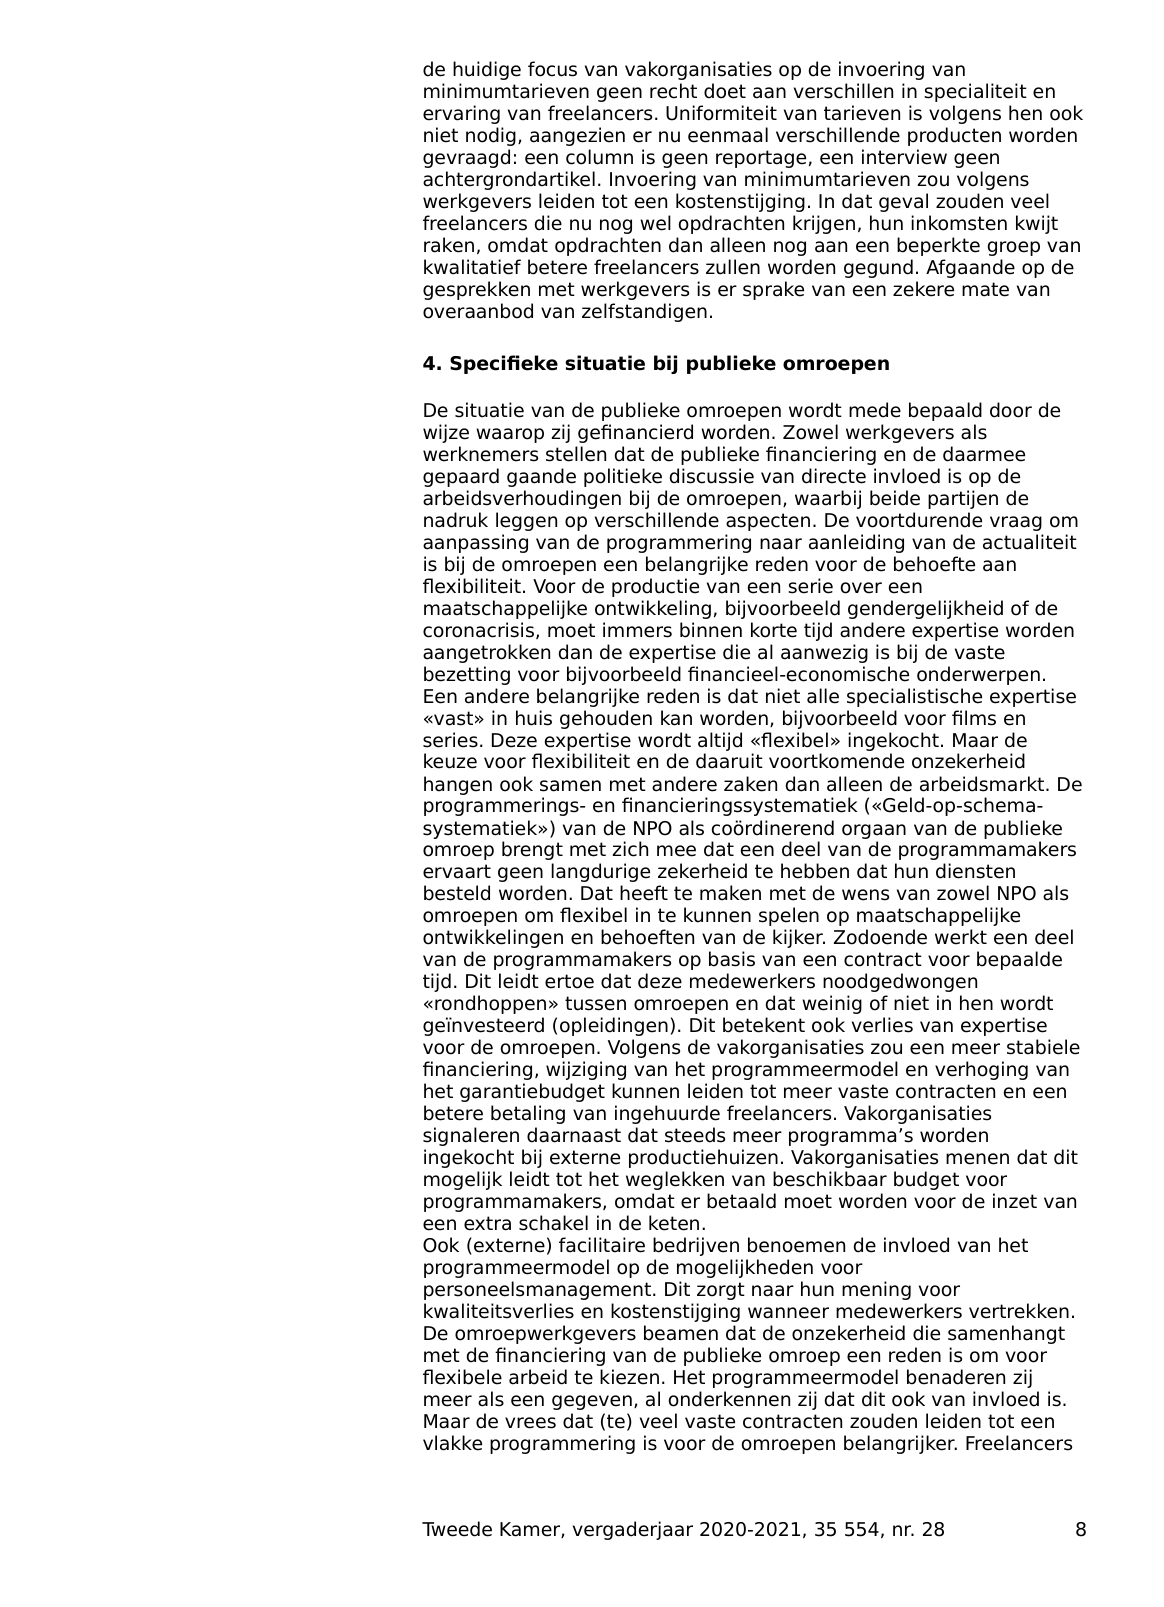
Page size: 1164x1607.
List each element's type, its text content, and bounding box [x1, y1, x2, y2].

text De situatie van de publieke omroepen wordt mede bepaald door de wijze waarop zij gefinancierd worden. Zowel werkgevers als werknemers stellen dat de publieke financiering en de daarmee gepaard gaande politieke discussie van directe invloed is op de arbeidsverhoudingen bij de omroepen, waarbij beide partijen de nadruk leggen op verschillende aspecten. De voortdurende vraag om aanpassing van de programmering naar aanleiding van de actualiteit is bij de omroepen een belangrijke reden voor de behoefte aan flexibiliteit. Voor de productie van een serie over een maatschappelijke ontwikkeling, bijvoorbeeld gendergelijkheid of de coronacrisis, moet immers binnen korte tijd andere expertise worden aangetrokken dan de expertise die al aanwezig is bij de vaste bezetting voor bijvoorbeeld financieel-economische onderwerpen. Een andere belangrijke reden is dat niet alle specialistische expertise «vast» in huis gehouden kan worden, bijvoorbeeld voor films en series. Deze expertise wordt altijd «flexibel» ingekocht. Maar de keuze voor flexibiliteit en de daaruit voortkomende onzekerheid hangen ook samen met andere zaken dan alleen de arbeidsmarkt. De programmerings- en financieringssystematiek («Geld-op-schema-systematiek») van de NPO als coördinerend orgaan van de publieke omroep brengt met zich mee dat een deel van de programmamakers ervaart geen langdurige zekerheid te hebben dat hun diensten besteld worden. Dat heeft te maken met de wens van zowel NPO als omroepen om flexibel in te kunnen spelen op maatschappelijke ontwikkelingen en behoeften van de kijker. Zodoende werkt een deel van de programmamakers op basis van een contract voor bepaalde tijd. Dit leidt ertoe dat deze medewerkers noodgedwongen «rondhoppen» tussen omroepen en dat weinig of niet in hen wordt geïnvesteerd (opleidingen). Dit betekent ook verlies van expertise voor de omroepen. Volgens de vakorganisaties zou een meer stabiele financiering, wijziging van het programmeermodel en verhoging van het garantiebudget kunnen leiden tot meer vaste contracten en een betere betaling van ingehuurde freelancers. Vakorganisaties signaleren daarnaast dat steeds meer programma’s worden ingekocht bij externe productiehuizen. Vakorganisaties menen dat dit mogelijk leidt tot het weglekken van beschikbaar budget voor programmamakers, omdat er betaald moet worden voor de inzet van een extra schakel in de keten. [422, 400, 1087, 1235]
text de huidige focus van vakorganisaties op de invoering van minimumtarieven geen recht doet aan verschillen in specialiteit en ervaring van freelancers. Uniformiteit van tarieven is volgens hen ook niet nodig, aangezien er nu eenmaal verschillende producten worden gevraagd: een column is geen reportage, een interview geen achtergrondartikel. Invoering van minimumtarieven zou volgens werkgevers leiden tot een kostenstijging. In dat geval zouden veel freelancers die nu nog wel opdrachten krijgen, hun inkomsten kwijt raken, omdat opdrachten dan alleen nog aan een beperkte groep van kwalitatief betere freelancers zullen worden gegund. Afgaande op de gesprekken met werkgevers is er sprake van een zekere mate van overaanbod van zelfstandigen. [422, 59, 1087, 323]
subtitle 4. Specifieke situatie bij publieke omroepen [422, 353, 1087, 375]
text De omroepwerkgevers beamen dat de onzekerheid die samenhangt met de financiering van de publieke omroep een reden is om voor flexibele arbeid te kiezen. Het programmeermodel benaderen zij meer als een gegeven, al onderkennen zij dat dit ook van invloed is. Maar de vrees dat (te) veel vaste contracten zouden leiden tot een vlakke programmering is voor de omroepen belangrijker. Freelancers [422, 1323, 1087, 1455]
text Ook (externe) facilitaire bedrijven benoemen de invloed van het programmeermodel op de mogelijkheden voor personeelsmanagement. Dit zorgt naar hun mening voor kwaliteitsverlies en kostenstijging wanneer medewerkers vertrekken. [422, 1235, 1087, 1323]
